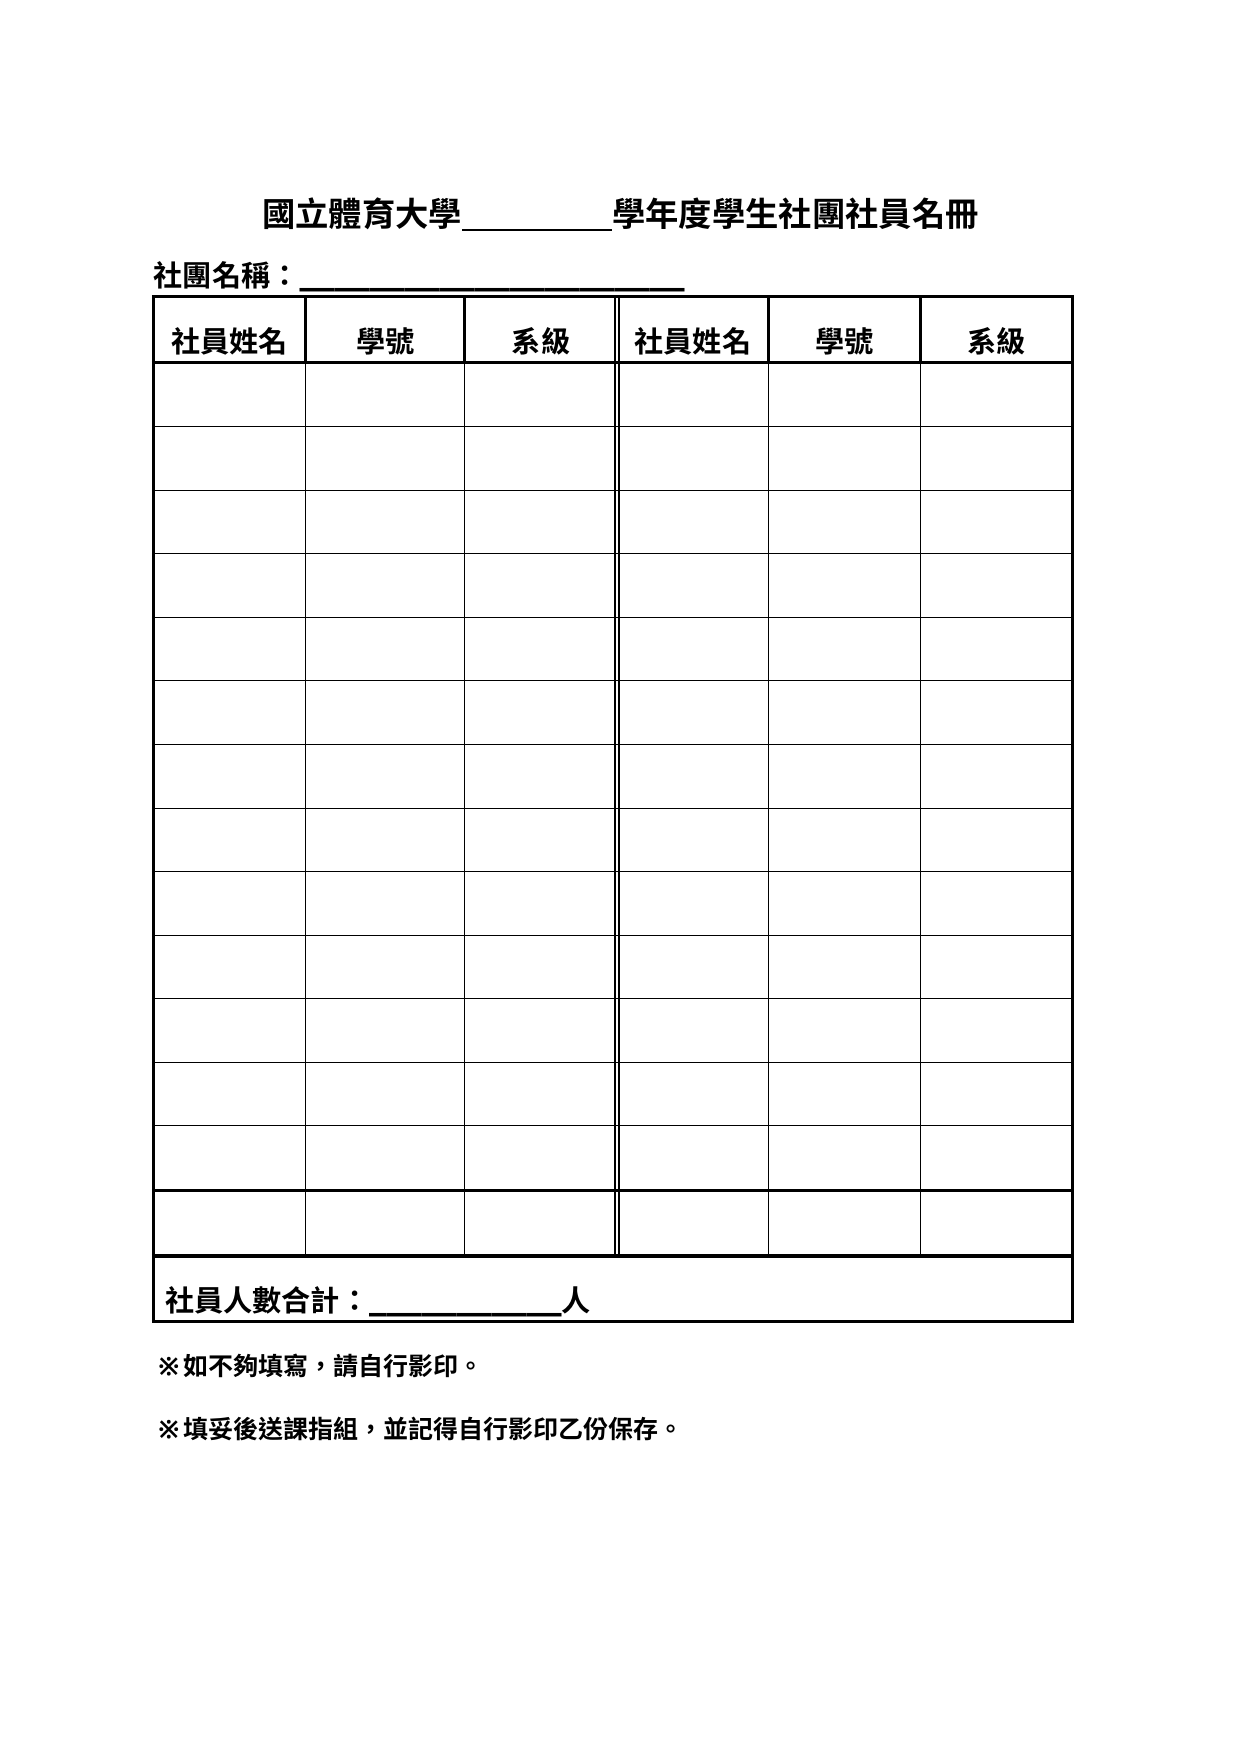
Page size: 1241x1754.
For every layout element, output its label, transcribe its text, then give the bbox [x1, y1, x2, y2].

table_cell [769, 491, 920, 553]
table_cell [921, 809, 1071, 871]
table_cell [306, 1192, 464, 1254]
table_cell [465, 681, 614, 744]
table_cell [620, 554, 768, 617]
table_cell [921, 618, 1071, 680]
table_cell [155, 681, 305, 744]
table_cell [306, 999, 464, 1062]
table_cell [769, 618, 920, 680]
table_cell [306, 554, 464, 617]
text ※填妥後送課指組，並記得自行影印乙份保存。 [153, 1386, 1087, 1448]
table_cell [620, 872, 768, 934]
table_cell [921, 427, 1071, 490]
table_cell [306, 427, 464, 490]
table_cell [769, 809, 920, 871]
table_cell [155, 872, 305, 934]
table_cell [155, 1192, 305, 1254]
table_cell [620, 999, 768, 1062]
table_cell [465, 1126, 614, 1189]
table_cell [306, 681, 464, 744]
table_cell [306, 809, 464, 871]
table_header 系級 [466, 298, 614, 361]
table_cell [465, 1192, 614, 1254]
table_cell [155, 364, 305, 426]
table_cell [465, 364, 614, 426]
table_cell [465, 1063, 614, 1125]
table_cell [921, 936, 1071, 998]
table_cell [465, 809, 614, 871]
table_cell [769, 1192, 920, 1254]
table_cell [620, 1063, 768, 1125]
table_cell [921, 364, 1071, 426]
table_cell [465, 936, 614, 998]
table_cell [306, 1126, 464, 1189]
table_cell [769, 999, 920, 1062]
table_cell [306, 618, 464, 680]
table_cell [620, 681, 768, 744]
table_cell [155, 745, 305, 807]
table_header 系級 [922, 298, 1071, 361]
table_cell [620, 745, 768, 807]
table_cell [306, 872, 464, 934]
table_cell [155, 936, 305, 998]
table_header 社員姓名 [155, 298, 304, 361]
table_header 社員姓名 [620, 298, 767, 361]
table_cell [769, 1126, 920, 1189]
table_header 學號 [307, 298, 463, 361]
text ※如不夠填寫，請自行影印。 [153, 1323, 1087, 1386]
table_cell [620, 491, 768, 553]
table_cell [620, 1192, 768, 1254]
table_cell [306, 936, 464, 998]
text 社團名稱：______________________ [153, 232, 1087, 295]
table_cell [465, 618, 614, 680]
table_cell [921, 554, 1071, 617]
table_cell [306, 491, 464, 553]
table_cell [620, 364, 768, 426]
table_cell [769, 681, 920, 744]
table_cell [769, 364, 920, 426]
table_cell [769, 427, 920, 490]
table_cell [306, 1063, 464, 1125]
table_cell [465, 554, 614, 617]
table_cell [155, 554, 305, 617]
table_cell [155, 1063, 305, 1125]
table_cell [465, 745, 614, 807]
table_cell [155, 427, 305, 490]
table_cell [465, 872, 614, 934]
table_cell [769, 936, 920, 998]
table_cell [465, 999, 614, 1062]
table_cell [620, 618, 768, 680]
table_header 學號 [770, 298, 919, 361]
table_cell [921, 1126, 1071, 1189]
table_cell [620, 427, 768, 490]
table_cell [769, 1063, 920, 1125]
table_cell [769, 745, 920, 807]
table_cell [155, 1126, 305, 1189]
table_cell [620, 1126, 768, 1189]
table_cell [769, 872, 920, 934]
table_cell [921, 999, 1071, 1062]
table_cell [306, 745, 464, 807]
table_cell [155, 618, 305, 680]
table_cell [155, 809, 305, 871]
table_cell [921, 872, 1071, 934]
table_cell [921, 1192, 1071, 1254]
table_cell [921, 745, 1071, 807]
text 國立體育大學 學年度學生社團社員名冊 [153, 170, 1087, 232]
table_cell [155, 999, 305, 1062]
table_cell [465, 427, 614, 490]
table_cell [921, 491, 1071, 553]
table_cell [306, 364, 464, 426]
table_cell [620, 809, 768, 871]
table_cell 社員人數合計：___________人 [155, 1258, 1071, 1320]
table_cell [155, 491, 305, 553]
table_cell [921, 1063, 1071, 1125]
table_cell [465, 491, 614, 553]
table_cell [620, 936, 768, 998]
table_cell [769, 554, 920, 617]
table_cell [921, 681, 1071, 744]
